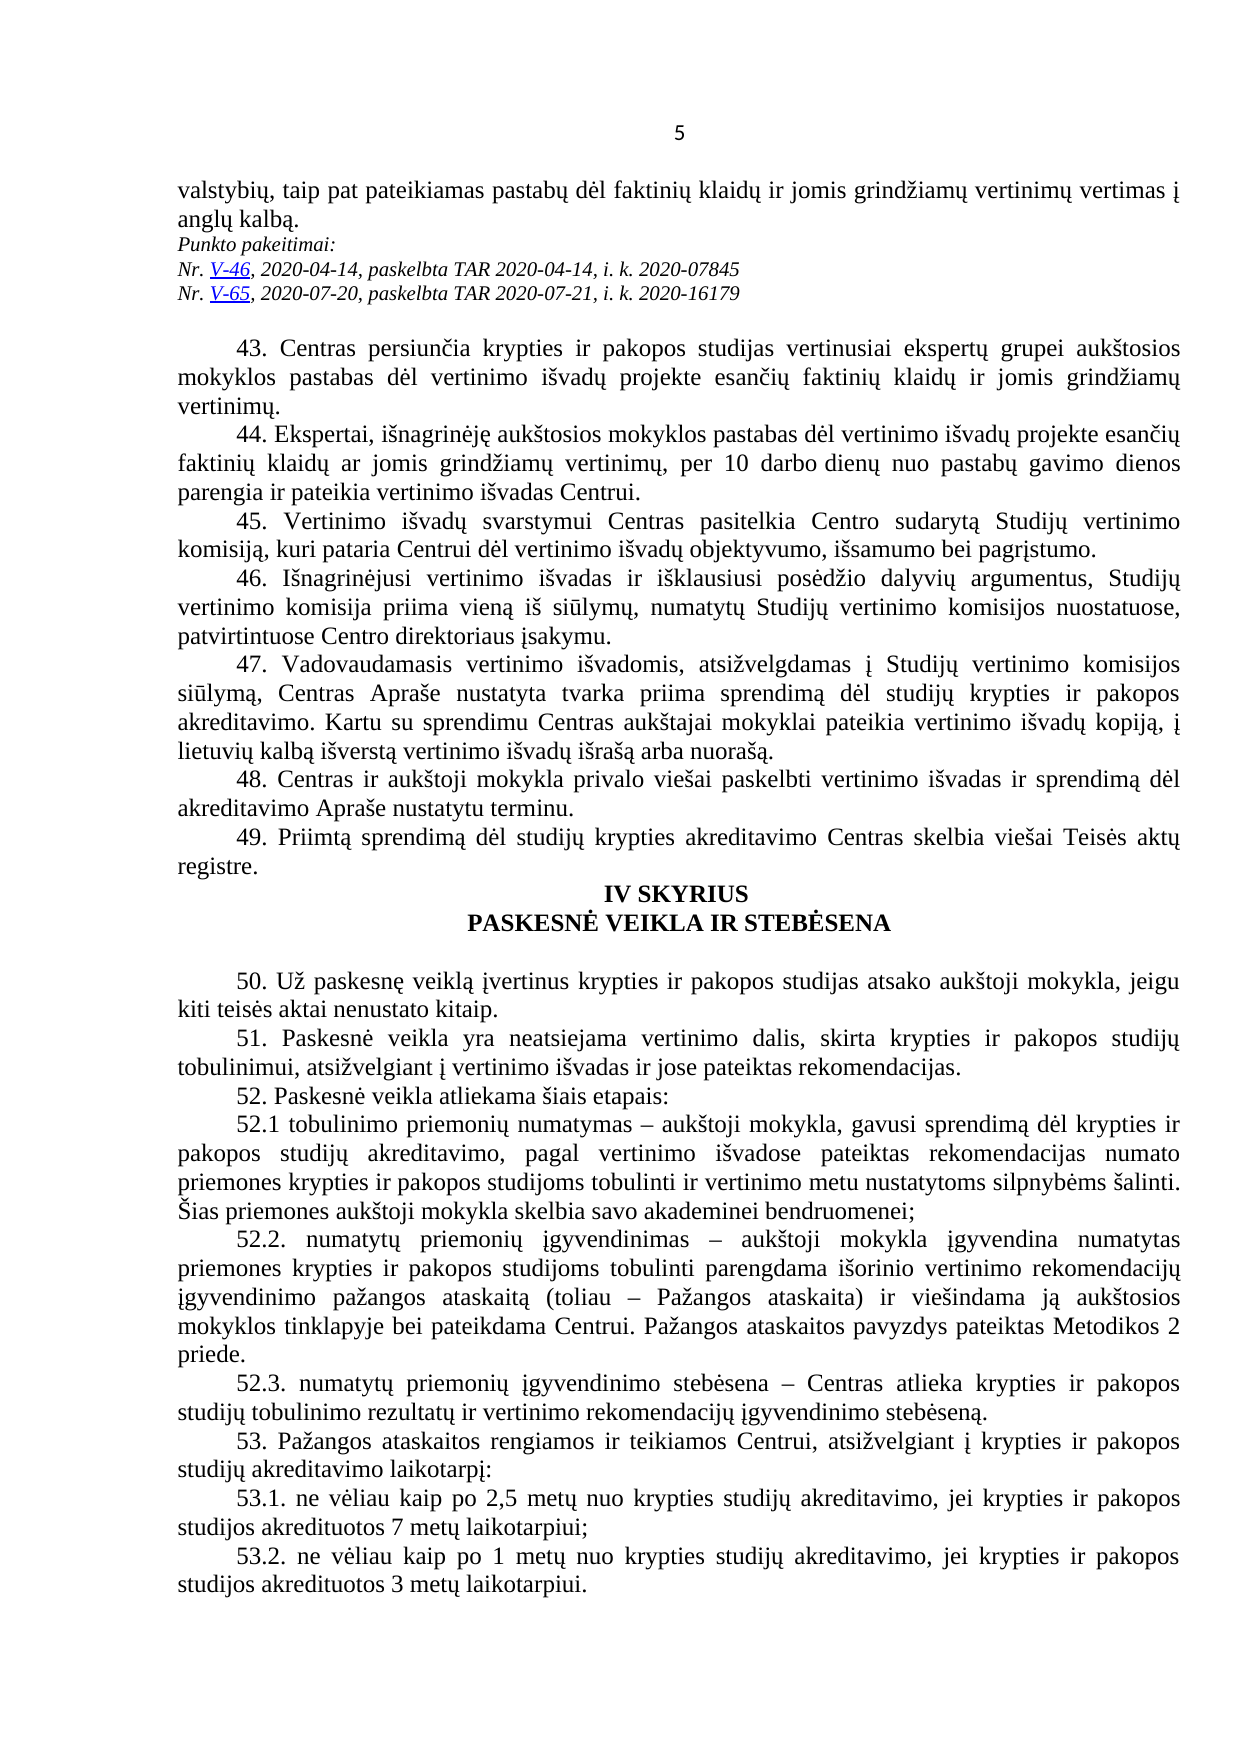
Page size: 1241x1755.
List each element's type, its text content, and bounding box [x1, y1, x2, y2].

text 53.1. ne vėliau kaip po 2,5 metų nuo krypties studijų akreditavimo, jei krypties ir pakopos studijos akredituotos 7 metų laikotarpiui; [177, 1483, 1181, 1541]
text 44. Ekspertai, išnagrinėję aukštosios mokyklos pastabas dėl vertinimo išvadų projekte esančių faktinių klaidų ar jomis grindžiamų vertinimų, per 10 darbo dienų nuo pastabų gavimo dienos parengia ir pateikia vertinimo išvadas Centrui. [177, 419, 1181, 506]
text Punkto pakeitimai: [177, 232, 1181, 256]
text 50. Už paskesnę veiklą įvertinus krypties ir pakopos studijas atsako aukštoji mokykla, jeigu kiti teisės aktai nenustato kitaip. [177, 966, 1181, 1023]
text 52.2. numatytų priemonių įgyvendinimas – aukštoji mokykla įgyvendina numatytas priemones krypties ir pakopos studijoms tobulinti parengdama išorinio vertinimo rekomendacijų įgyvendinimo pažangos ataskaitą (toliau – Pažangos ataskaita) ir viešindama ją aukštosios mokyklos tinklapyje bei pateikdama Centrui. Pažangos ataskaitos pavyzdys pateiktas Metodikos 2 priede. [177, 1224, 1181, 1368]
text 52.3. numatytų priemonių įgyvendinimo stebėsena – Centras atlieka krypties ir pakopos studijų tobulinimo rezultatų ir vertinimo rekomendacijų įgyvendinimo stebėseną. [177, 1368, 1181, 1426]
text valstybių, taip pat pateikiamas pastabų dėl faktinių klaidų ir jomis grindžiamų vertinimų vertimas į anglų kalbą. [177, 175, 1181, 232]
text Nr. V-46, 2020-04-14, paskelbta TAR 2020-04-14, i. k. 2020-07845 [177, 256, 1181, 281]
text 49. Priimtą sprendimą dėl studijų krypties akreditavimo Centras skelbia viešai Teisės aktų registre. [177, 822, 1181, 879]
text 53. Pažangos ataskaitos rengiamos ir teikiamos Centrui, atsižvelgiant į krypties ir pakopos studijų akreditavimo laikotarpį: [177, 1426, 1181, 1483]
text 43. Centras persiunčia krypties ir pakopos studijas vertinusiai ekspertų grupei aukštosios mokyklos pastabas dėl vertinimo išvadų projekte esančių faktinių klaidų ir jomis grindžiamų vertinimų. [177, 333, 1181, 419]
text PASKESNĖ VEIKLA IR STEBĖSENA [177, 908, 1181, 937]
text 52. Paskesnė veikla atliekama šiais etapais: [177, 1081, 1181, 1109]
text 47. Vadovaudamasis vertinimo išvadomis, atsižvelgdamas į Studijų vertinimo komisijos siūlymą, Centras Apraše nustatyta tvarka priima sprendimą dėl studijų krypties ir pakopos akreditavimo. Kartu su sprendimu Centras aukštajai mokyklai pateikia vertinimo išvadų kopiją, į lietuvių kalbą išverstą vertinimo išvadų išrašą arba nuorašą. [177, 649, 1181, 764]
text Nr. V-65, 2020-07-20, paskelbta TAR 2020-07-21, i. k. 2020-16179 [177, 281, 1181, 304]
text 48. Centras ir aukštoji mokykla privalo viešai paskelbti vertinimo išvadas ir sprendimą dėl akreditavimo Apraše nustatytu terminu. [177, 764, 1181, 822]
text 45. Vertinimo išvadų svarstymui Centras pasitelkia Centro sudarytą Studijų vertinimo komisiją, kuri pataria Centrui dėl vertinimo išvadų objektyvumo, išsamumo bei pagrįstumo. [177, 506, 1181, 563]
text 46. Išnagrinėjusi vertinimo išvadas ir išklausiusi posėdžio dalyvių argumentus, Studijų vertinimo komisija priima vieną iš siūlymų, numatytų Studijų vertinimo komisijos nuostatuose, patvirtintuose Centro direktoriaus įsakymu. [177, 563, 1181, 649]
text 51. Paskesnė veikla yra neatsiejama vertinimo dalis, skirta krypties ir pakopos studijų tobulinimui, atsižvelgiant į vertinimo išvadas ir jose pateiktas rekomendacijas. [177, 1023, 1181, 1081]
text IV SKYRIUS [177, 879, 1181, 908]
text 52.1 tobulinimo priemonių numatymas – aukštoji mokykla, gavusi sprendimą dėl krypties ir pakopos studijų akreditavimo, pagal vertinimo išvadose pateiktas rekomendacijas numato priemones krypties ir pakopos studijoms tobulinti ir vertinimo metu nustatytoms silpnybėms šalinti. Šias priemones aukštoji mokykla skelbia savo akademinei bendruomenei; [177, 1109, 1181, 1224]
text 53.2. ne vėliau kaip po 1 metų nuo krypties studijų akreditavimo, jei krypties ir pakopos studijos akredituotos 3 metų laikotarpiui. [177, 1541, 1181, 1598]
